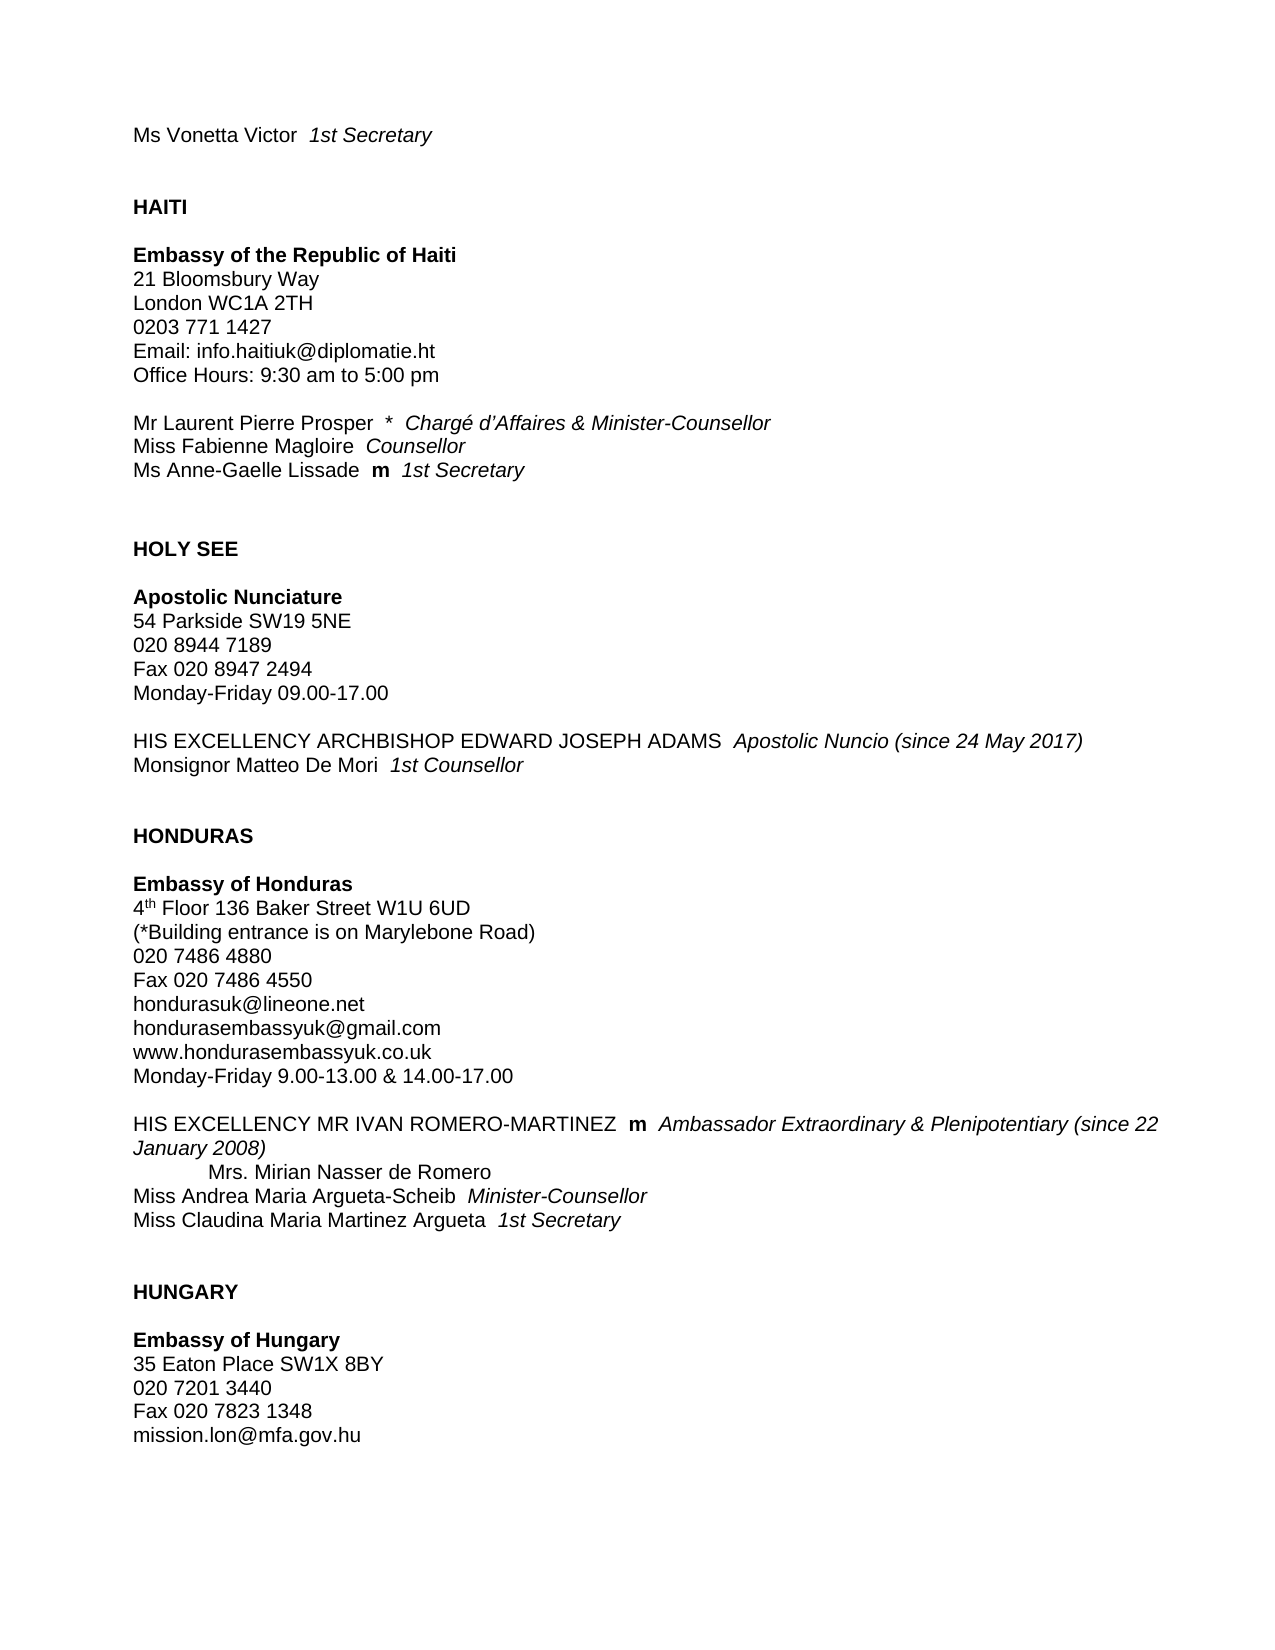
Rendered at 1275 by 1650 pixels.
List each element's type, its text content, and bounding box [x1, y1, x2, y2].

text Email: info.haitiuk@diplomatie.ht [133, 338, 1181, 362]
text 020 7486 4880 [133, 944, 1181, 968]
text Miss Fabienne Magloire Counsellor [133, 434, 1181, 458]
text mission.lon@mfa.gov.hu [133, 1423, 1181, 1447]
text 4th Floor 136 Baker Street W1U 6UD [133, 896, 1181, 920]
text HUNGARY [133, 1279, 1181, 1303]
text HOLY SEE [133, 537, 1181, 561]
text Office Hours: 9:30 am to 5:00 pm [133, 362, 1181, 386]
text Apostolic Nunciature [133, 585, 1181, 609]
text 54 Parkside SW19 5NE [133, 609, 1181, 633]
text HAITI [133, 195, 1181, 219]
text Monday-Friday 09.00-17.00 [133, 681, 1181, 704]
text Embassy of the Republic of Haiti [133, 243, 1181, 267]
text Embassy of Honduras [133, 872, 1181, 896]
text Miss Andrea Maria Argueta-Scheib Minister-Counsellor [133, 1184, 1181, 1208]
text HIS EXCELLENCY ARCHBISHOP EDWARD JOSEPH ADAMS Apostolic Nuncio (since 24 May 2017) [133, 728, 1181, 752]
text London WC1A 2TH [133, 291, 1181, 314]
text Ms Anne-Gaelle Lissade m 1st Secretary [133, 458, 1181, 482]
text hondurasuk@lineone.net [133, 992, 1181, 1016]
text HONDURAS [133, 824, 1181, 848]
text Ms Vonetta Victor 1st Secretary [133, 123, 1181, 147]
text HIS EXCELLENCY MR IVAN ROMERO-MARTINEZ m Ambassador Extraordinary & Plenipotentiary (since 22 January 2008) [133, 1112, 1181, 1160]
text (*Building entrance is on Marylebone Road) [133, 920, 1181, 944]
text 0203 771 1427 [133, 314, 1181, 338]
text Monday-Friday 9.00-13.00 & 14.00-17.00 [133, 1064, 1181, 1088]
text www.hondurasembassyuk.co.uk [133, 1040, 1181, 1064]
text Monsignor Matteo De Mori 1st Counsellor [133, 752, 1181, 776]
text 21 Bloomsbury Way [133, 267, 1181, 291]
text Miss Claudina Maria Martinez Argueta 1st Secretary [133, 1208, 1181, 1232]
text Fax 020 7486 4550 [133, 968, 1181, 992]
text 020 7201 3440 [133, 1375, 1181, 1399]
text Fax 020 8947 2494 [133, 657, 1181, 681]
text 35 Eaton Place SW1X 8BY [133, 1351, 1181, 1375]
text Fax 020 7823 1348 [133, 1399, 1181, 1423]
text Mr Laurent Pierre Prosper * Chargé d’Affaires & Minister-Counsellor [133, 410, 1181, 434]
text hondurasembassyuk@gmail.com [133, 1016, 1181, 1040]
text Mrs. Mirian Nasser de Romero [133, 1160, 1181, 1184]
text 020 8944 7189 [133, 633, 1181, 657]
text Embassy of Hungary [133, 1327, 1181, 1351]
